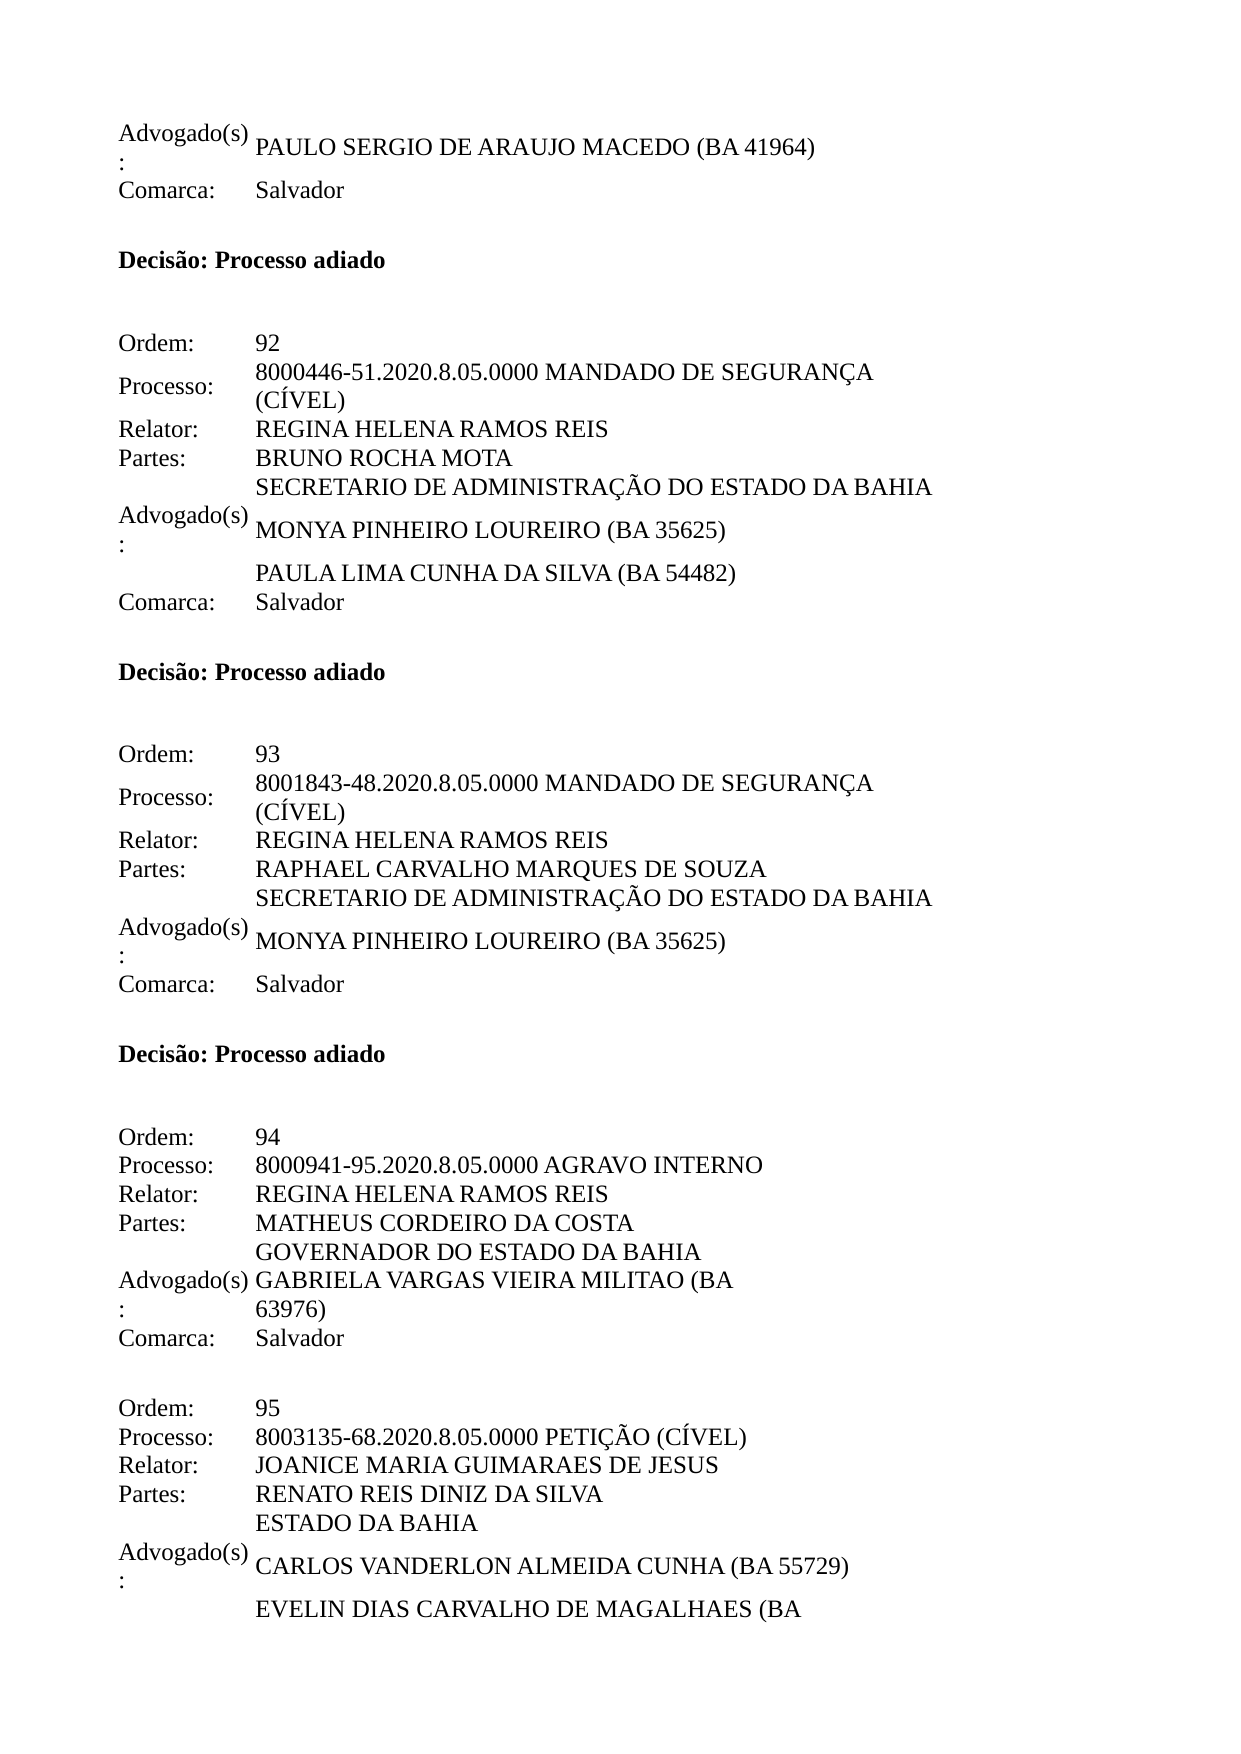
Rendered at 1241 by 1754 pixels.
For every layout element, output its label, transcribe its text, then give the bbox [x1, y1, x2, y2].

table_cell MONYA PINHEIRO LOUREIRO (BA 35625) [255, 501, 969, 558]
table_cell Advogado(s): [118, 1266, 255, 1323]
table_cell 8000941-95.2020.8.05.0000 AGRAVO INTERNO [255, 1151, 808, 1179]
table_cell GOVERNADOR DO ESTADO DA BAHIA [255, 1237, 808, 1266]
table_cell Salvador [255, 587, 969, 616]
table_cell Comarca: [118, 969, 255, 998]
table_cell CARLOS VANDERLON ALMEIDA CUNHA (BA 55729) [255, 1537, 876, 1594]
table_cell BRUNO ROCHA MOTA [255, 443, 969, 472]
text Decisão: Processo adiado [118, 1039, 1101, 1068]
table_cell [118, 472, 255, 501]
table_cell Processo: [118, 1151, 255, 1179]
table_cell [118, 1237, 255, 1266]
table_header Ordem: [118, 1393, 255, 1422]
table_header 92 [255, 328, 969, 357]
table_cell Comarca: [118, 176, 255, 204]
table_header Ordem: [118, 739, 255, 768]
table_cell 8003135-68.2020.8.05.0000 PETIÇÃO (CÍVEL) [255, 1422, 876, 1451]
table_cell Salvador [255, 1323, 808, 1352]
table_cell Partes: [118, 1208, 255, 1237]
table_cell Processo: [118, 768, 255, 826]
table_header 94 [255, 1122, 808, 1151]
table_cell EVELIN DIAS CARVALHO DE MAGALHAES (BA [255, 1594, 876, 1623]
table_header 95 [255, 1393, 876, 1422]
table_cell Relator: [118, 826, 255, 854]
table_cell RAPHAEL CARVALHO MARQUES DE SOUZA [255, 854, 969, 883]
text Decisão: Processo adiado [118, 657, 1101, 686]
table_header Ordem: [118, 1122, 255, 1151]
table_cell Salvador [255, 969, 969, 998]
table_cell Advogado(s): [118, 118, 255, 176]
table_cell Partes: [118, 854, 255, 883]
table_cell [118, 1594, 255, 1623]
table_cell Relator: [118, 1179, 255, 1208]
table_cell Partes: [118, 443, 255, 472]
table_cell Advogado(s): [118, 1537, 255, 1594]
table_cell 8000446-51.2020.8.05.0000 MANDADO DE SEGURANÇA (CÍVEL) [255, 357, 969, 414]
text Decisão: Processo adiado [118, 246, 1101, 274]
table_cell Advogado(s): [118, 912, 255, 969]
table_cell Advogado(s): [118, 501, 255, 558]
table_cell [118, 883, 255, 912]
table_cell Processo: [118, 357, 255, 414]
table_cell MATHEUS CORDEIRO DA COSTA [255, 1208, 808, 1237]
table_cell MONYA PINHEIRO LOUREIRO (BA 35625) [255, 912, 969, 969]
table_cell ESTADO DA BAHIA [255, 1508, 876, 1537]
table_cell Partes: [118, 1479, 255, 1508]
table_cell Salvador [255, 176, 969, 204]
table_cell Comarca: [118, 1323, 255, 1352]
table_header 93 [255, 739, 969, 768]
table_cell Relator: [118, 414, 255, 443]
table_cell REGINA HELENA RAMOS REIS [255, 414, 969, 443]
table_cell SECRETARIO DE ADMINISTRAÇÃO DO ESTADO DA BAHIA [255, 883, 969, 912]
table_cell REGINA HELENA RAMOS REIS [255, 826, 969, 854]
table_cell Comarca: [118, 587, 255, 616]
table_cell JOANICE MARIA GUIMARAES DE JESUS [255, 1451, 876, 1479]
table_cell SECRETARIO DE ADMINISTRAÇÃO DO ESTADO DA BAHIA [255, 472, 969, 501]
table_cell 8001843-48.2020.8.05.0000 MANDADO DE SEGURANÇA (CÍVEL) [255, 768, 969, 826]
table_cell Relator: [118, 1451, 255, 1479]
table_cell Processo: [118, 1422, 255, 1451]
table_cell [118, 1508, 255, 1537]
table_cell GABRIELA VARGAS VIEIRA MILITAO (BA 63976) [255, 1266, 808, 1323]
table_cell [118, 558, 255, 587]
table_cell RENATO REIS DINIZ DA SILVA [255, 1479, 876, 1508]
table_header Ordem: [118, 328, 255, 357]
table_cell PAULA LIMA CUNHA DA SILVA (BA 54482) [255, 558, 969, 587]
table_cell REGINA HELENA RAMOS REIS [255, 1179, 808, 1208]
table_cell PAULO SERGIO DE ARAUJO MACEDO (BA 41964) [255, 118, 969, 176]
